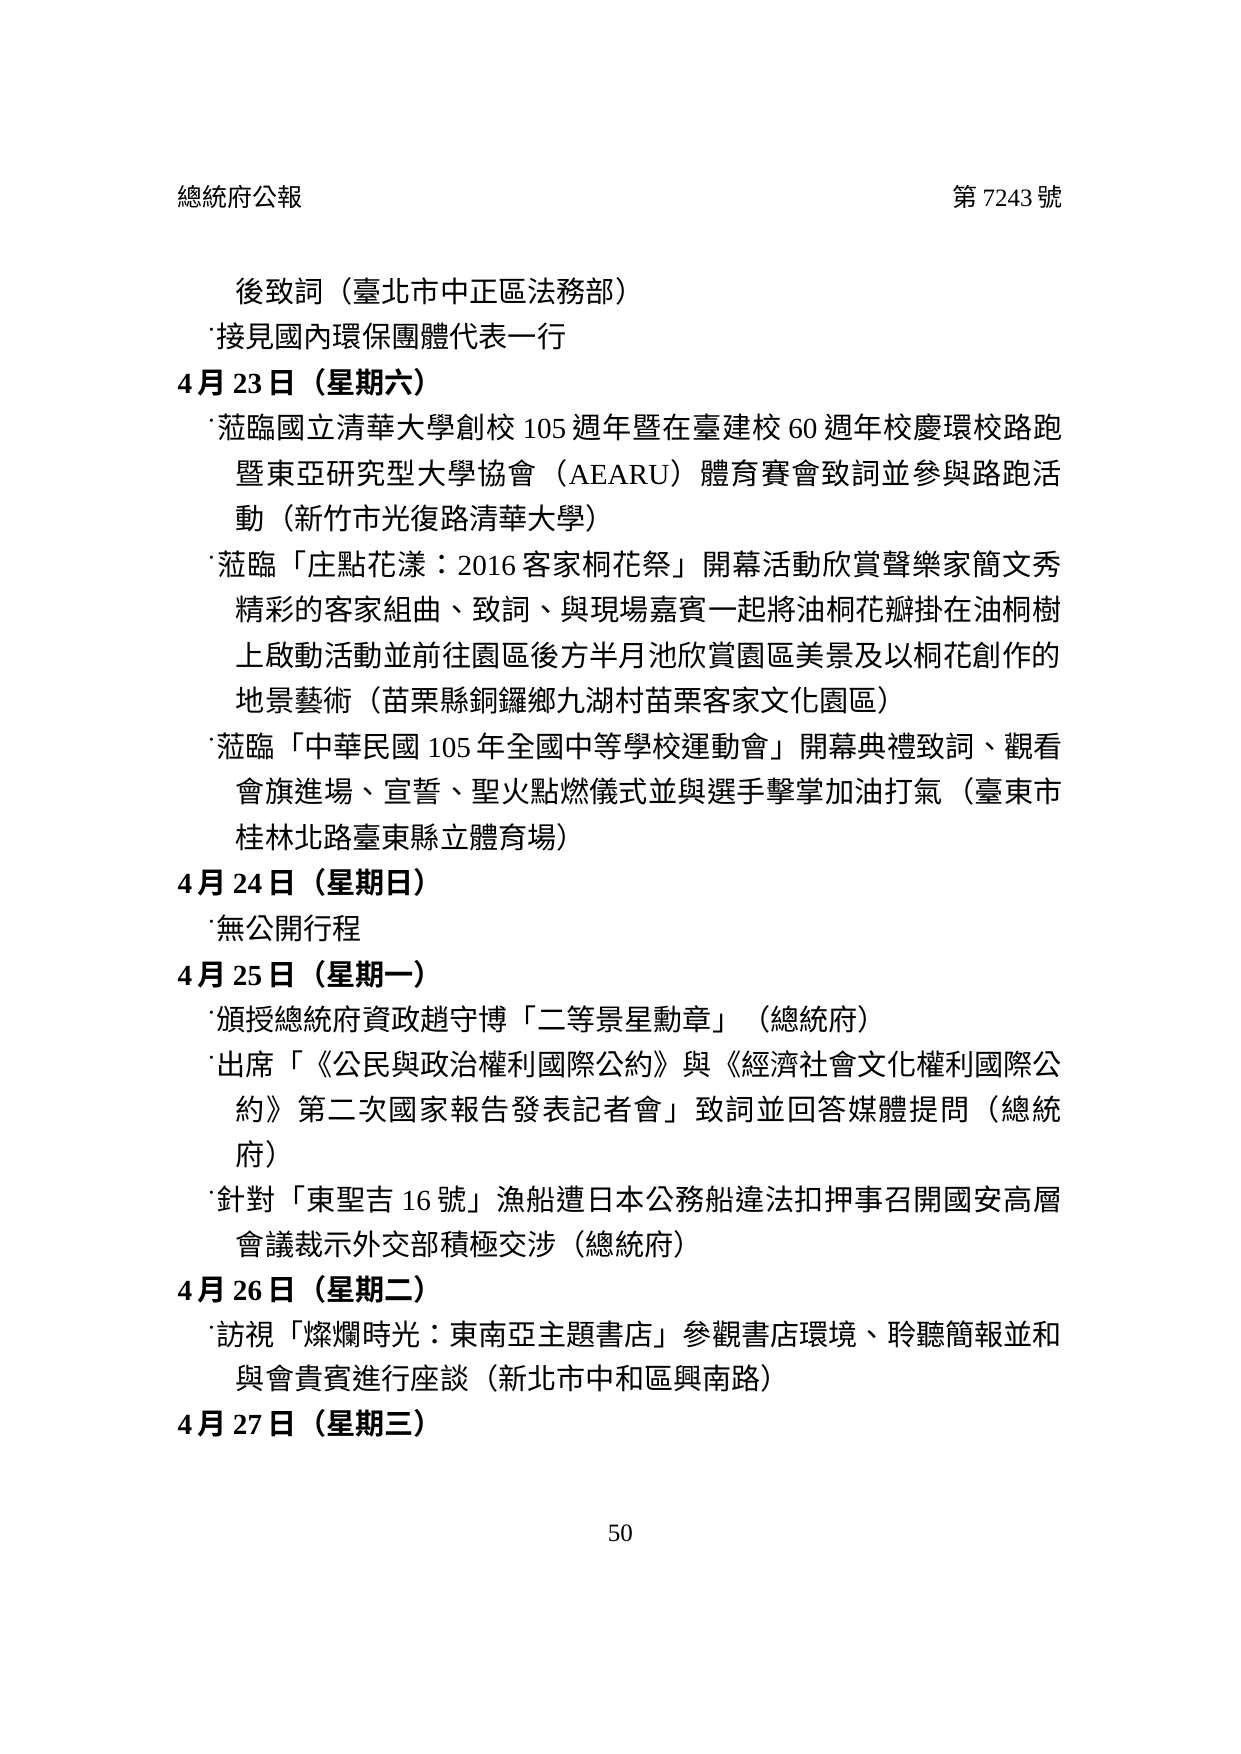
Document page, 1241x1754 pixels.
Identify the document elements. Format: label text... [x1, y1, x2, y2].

text ˙針對「東聖吉16號」漁船遭日本公務船違法扣押事召開國安高層會議裁示外交部積極交涉（總統府） [206, 1174, 1063, 1264]
text ˙接見國內環保團體代表一行 [206, 311, 1063, 357]
text ˙蒞臨「庄點花漾：2016客家桐花祭」開幕活動欣賞聲樂家簡文秀精彩的客家組曲、致詞、與現場嘉賓一起將油桐花瓣掛在油桐樹上啟動活動並前往園區後方半月池欣賞園區美景及以桐花創作的地景藝術（苗栗縣銅鑼鄉九湖村苗栗客家文化園區） [206, 539, 1063, 721]
text 4月25日（星期一） [177, 949, 1063, 994]
text ˙出席「《公民與政治權利國際公約》與《經濟社會文化權利國際公約》第二次國家報告發表記者會」致詞並回答媒體提問（總統府） [206, 1040, 1063, 1174]
text ˙頒授總統府資政趙守博「二等景星勳章」（總統府） [206, 994, 1063, 1040]
text 後致詞（臺北市中正區法務部） [206, 266, 1063, 311]
text 4月24日（星期日） [177, 858, 1063, 903]
text ˙蒞臨「中華民國105年全國中等學校運動會」開幕典禮致詞、觀看會旗進場、宣誓、聖火點燃儀式並與選手擊掌加油打氣（臺東市桂林北路臺東縣立體育場） [206, 721, 1063, 858]
text ˙訪視「燦爛時光：東南亞主題書店」參觀書店環境、聆聽簡報並和與會貴賓進行座談（新北市中和區興南路） [206, 1309, 1063, 1399]
text ˙蒞臨國立清華大學創校105週年暨在臺建校60週年校慶環校路跑暨東亞研究型大學協會（AEARU）體育賽會致詞並參與路跑活動（新竹市光復路清華大學） [206, 402, 1063, 539]
text 4月23日（星期六） [177, 357, 1063, 402]
text ˙無公開行程 [206, 903, 1063, 949]
text 4月27日（星期三） [177, 1399, 1063, 1444]
text 4月26日（星期二） [177, 1264, 1063, 1309]
